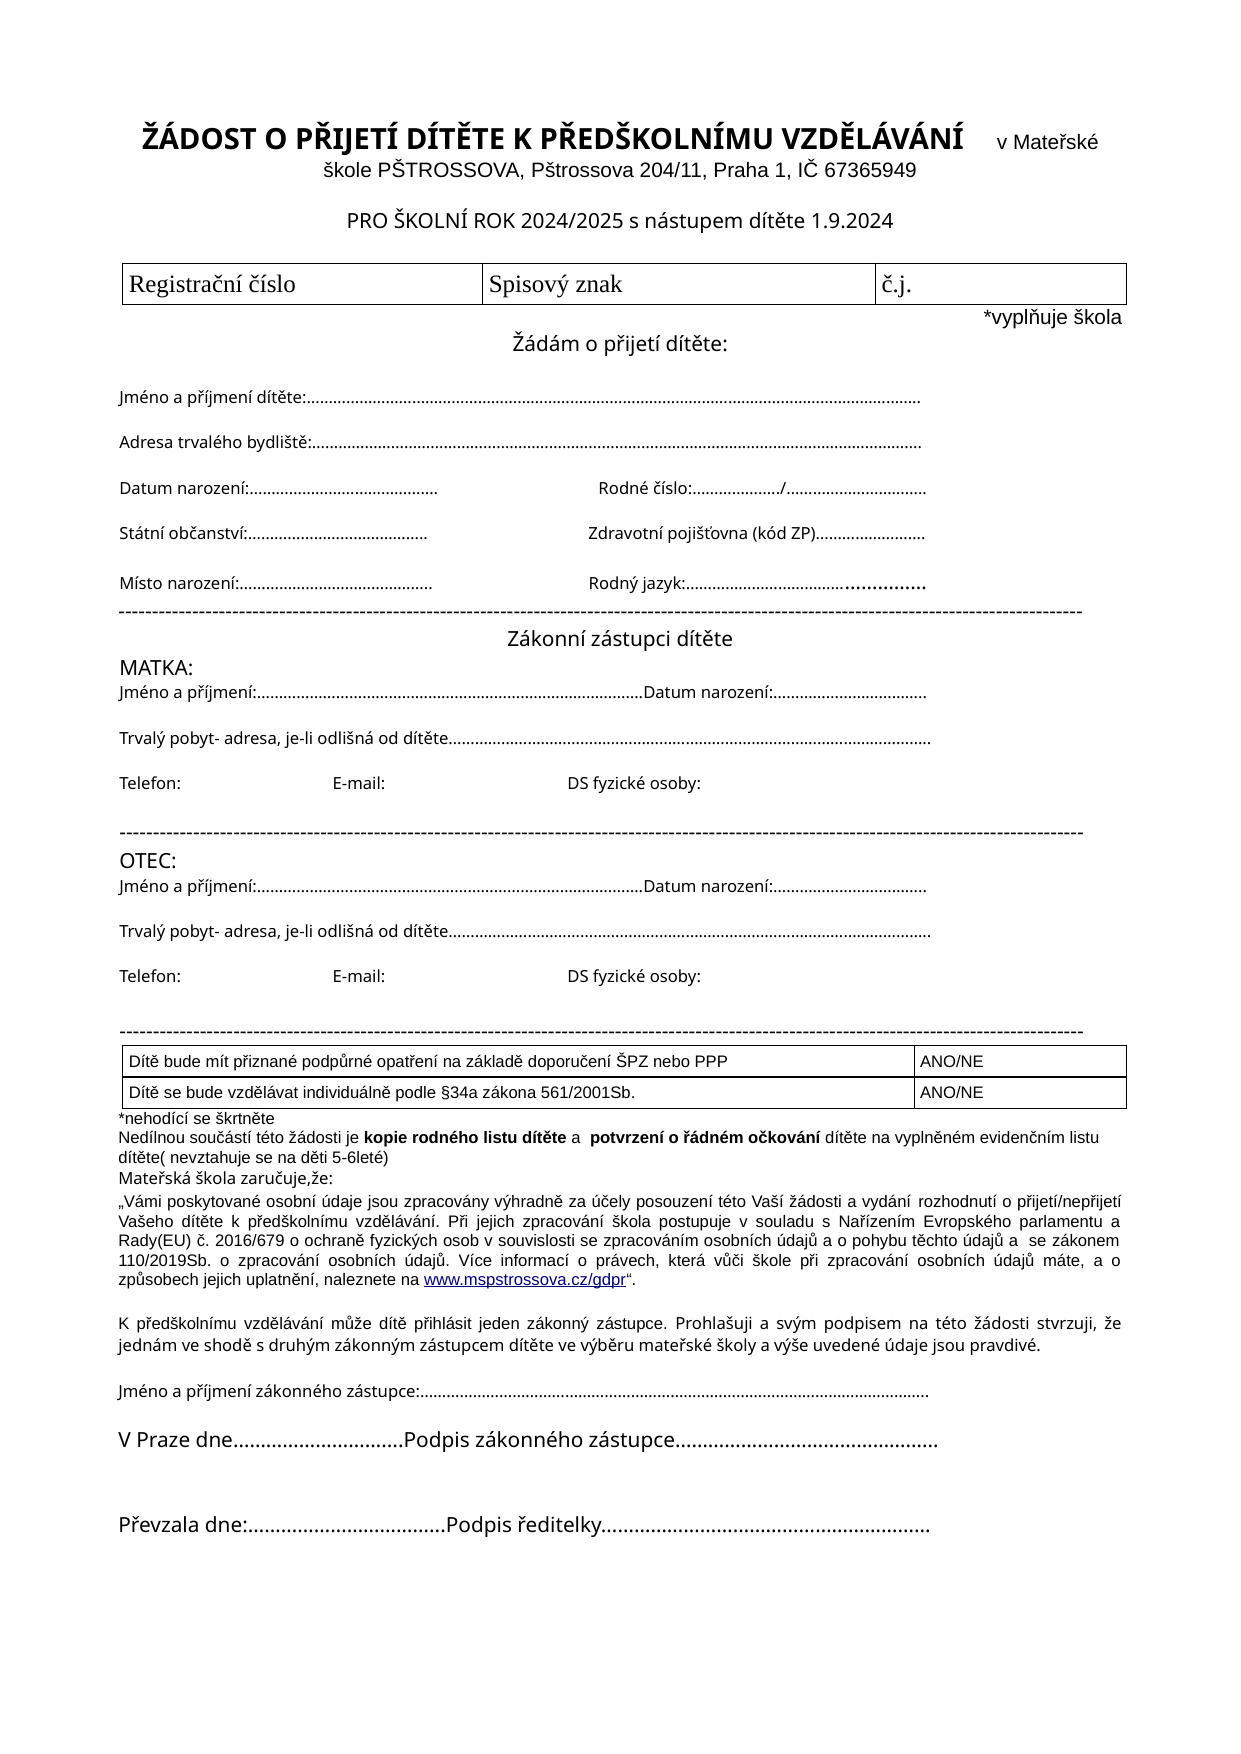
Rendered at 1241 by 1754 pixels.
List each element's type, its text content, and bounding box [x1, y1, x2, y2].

text Převzala dne:……………………………...Podpis ředitelky…………………………………………………... [118, 1510, 1122, 1539]
text Mateřská škola zaručuje,že: [118, 1167, 1122, 1189]
text Jméno a příjmení zákonného zástupce:…………………………………………………………………………………………………….. [118, 1379, 1122, 1402]
text Nedílnou součástí této žádosti je kopie rodného listu dítěte a potvrzení o řádném očkování dítěte na vyplněném evidenčním listu dítěte( nevztahuje se na děti 5-6leté) [118, 1128, 1122, 1167]
text *nehodící se škrtněte [118, 1109, 1122, 1128]
table_cell Dítě se bude vzdělávat individuálně podle §34a zákona 561/2001Sb. [123, 1078, 914, 1108]
text V Praze dne………………………....Podpis zákonného zástupce………………………………………… [118, 1425, 1122, 1453]
table_header Jméno a příjmení dítěte:………………………………………………………………………………………………………………………….. Adresa trvalého bydliště:…………………………………………………………………………………………………………………………. Datum narození:……………………………………. Rodné číslo:………………../………………………….. Státní občanství:………………………………….. Zdravotní pojišťovna (kód ZP)……………………. Místo narození:…………………………………….. Rodný jazyk:…………………………………………… [118, 357, 1122, 596]
table_header Spisový znak [483, 264, 875, 304]
table_header Dítě bude mít přiznané podpůrné opatření na základě doporučení ŠPZ nebo PPP [123, 1046, 914, 1076]
table_cell ANO/NE [915, 1078, 1126, 1108]
text ------------------------------------------------------------------------------------------------------------------------------------------------ [118, 596, 1122, 624]
table_header MATKA: Jméno a příjmení:…………………………………………………………………………….Datum narození:…………………………….. Trvalý pobyt- adresa, je-li odlišná od dítěte……………………………………………………………………………………………….. Telefon: E-mail: DS fyzické osoby: ------------------------------------------------------------------------------------------------------------------------------------------------ OTEC: Jméno a příjmení:…………………………………………………………………………….Datum narození:…………………………….. Trvalý pobyt- adresa, je-li odlišná od dítěte……………………………………………………………………………………………….. Telefon: E-mail: DS fyzické osoby: ------------------------------------------------------------------------------------------------------------------------------------------------ [118, 653, 1122, 1045]
text K předškolnímu vzdělávání může dítě přihlásit jeden zákonný zástupce. Prohlašuji a svým podpisem na této žádosti stvrzuji, že jednám ve shodě s druhým zákonným zástupcem dítěte ve výběru mateřské školy a výše uvedené údaje jsou pravdivé. [118, 1311, 1122, 1357]
text „Vámi poskytované osobní údaje jsou zpracovány výhradně za účely posouzení této Vaší žádosti a vydání rozhodnutí o přijetí/nepřijetí Vašeho dítěte k předškolnímu vzdělávání. Při jejich zpracování škola postupuje v souladu s Nařízením Evropského parlamentu a Rady(EU) č. 2016/679 o ochraně fyzických osob v souvislosti se zpracováním osobních údajů a o pohybu těchto údajů a se zákonem 110/2019Sb. o zpracování osobních údajů. Více informací o právech, která vůči škole při zpracování osobních údajů máte, a o způsobech jejich uplatnění, naleznete na www.mspstrossova.cz/gdpr“. [118, 1189, 1122, 1289]
table_header č.j. [876, 264, 1126, 304]
table_header ANO/NE [915, 1046, 1126, 1076]
text Zákonní zástupci dítěte [118, 624, 1122, 653]
text Žádám o přijetí dítěte: [118, 329, 1122, 357]
text *vyplňuje škola [118, 305, 1122, 329]
text PRO ŠKOLNÍ ROK 2024/2025 s nástupem dítěte 1.9.2024 [118, 206, 1122, 234]
table_header Registrační číslo [123, 264, 482, 304]
text ŽÁDOST O PŘIJETÍ DÍTĚTE K PŘEDŠKOLNÍMU VZDĚLÁVÁNÍ v Mateřské škole PŠTROSSOVA, Pštrossova 204/11, Praha 1, IČ 67365949 [118, 118, 1122, 182]
